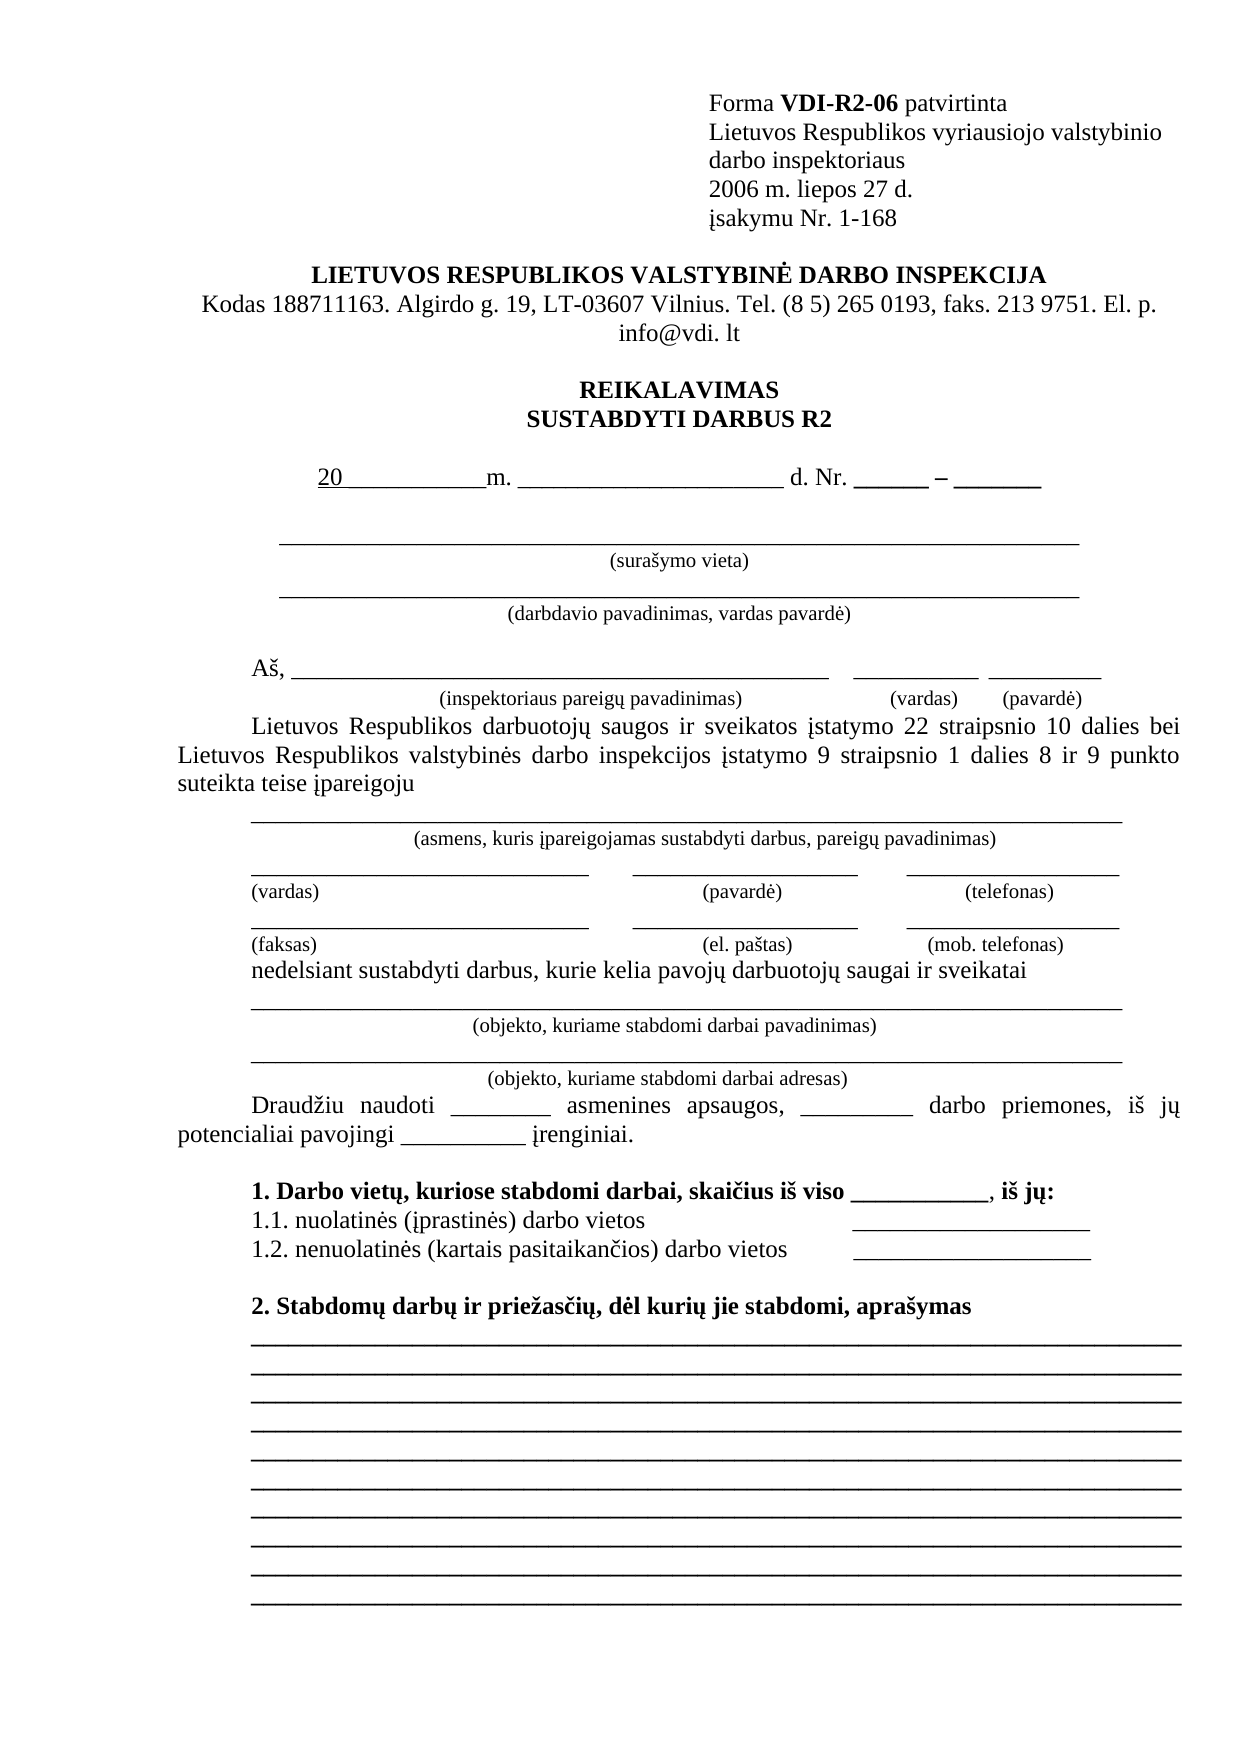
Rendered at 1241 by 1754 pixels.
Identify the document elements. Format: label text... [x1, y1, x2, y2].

text ________________________________________________________________ [177, 519, 1181, 548]
text (objekto, kuriame stabdomi darbai pavadinimas) [177, 1013, 1181, 1037]
text ________________________________________________________________ [177, 572, 1181, 601]
text 20 ___________m. ____ d. Nr. ______ – _______ [177, 462, 1181, 490]
text REIKALAVIMAS [177, 375, 1181, 404]
text SUSTABDYTI DARBUS R2 [177, 404, 1181, 433]
text (inspektoriaus pareigų pavadinimas) (vardas) (pavardė) [365, 682, 1181, 711]
text 2006 m. liepos 27 d. [177, 174, 1181, 203]
text LIETUVOS RESPUBLIKOS VALSTYBINĖ DARBO INSPEKCIJA [177, 260, 1181, 289]
text Forma VDI-R2-06 patvirtinta [177, 88, 1181, 117]
text (asmens, kuris įpareigojamas sustabdyti darbus, pareigų pavadinimas) [177, 826, 1181, 850]
text Lietuvos Respublikos vyriausiojo valstybinio [709, 117, 1181, 145]
text ___________________________ __________________ _________________ [177, 850, 1181, 879]
text (objekto, kuriame stabdomi darbai adresas) [177, 1066, 1181, 1090]
text 2. Stabdomų darbų ir priežasčių, dėl kurių jie stabdomi, aprašymas [177, 1291, 1181, 1320]
text ___________________________ __________________ _________________ [177, 903, 1181, 932]
text 1.1. nuolatinės (įprastinės) darbo vietos ___________________ [177, 1205, 1181, 1234]
text Kodas 188711163. Algirdo g. 19, LT-03607 Vilnius. Tel. (8 5) 265 0193, faks. 213 9751. El. p. info@vdi. lt [177, 289, 1181, 347]
text įsakymu Nr. 1-168 [177, 203, 1181, 232]
text 1. Darbo vietų, kuriose stabdomi darbai, skaičius iš viso ___________, iš jų: [177, 1176, 1181, 1205]
text Aš, ___________________________________________ __________ _________ [177, 653, 1181, 682]
text Lietuvos Respublikos darbuotojų saugos ir sveikatos įstatymo 22 straipsnio 10 dalies bei Lietuvos Respublikos valstybinės darbo inspekcijos įstatymo 9 straipsnio 1 dalies 8 ir 9 punkto suteikta teise įpareigoju [177, 711, 1181, 797]
text (vardas) (pavardė) (telefonas) [177, 879, 1181, 903]
text 1.2. nenuolatinės (kartais pasitaikančios) darbo vietos ___________________ [177, 1234, 1181, 1262]
text nedelsiant sustabdyti darbus, kurie kelia pavojų darbuotojų saugai ir sveikatai [177, 956, 1181, 984]
text (surašymo vieta) [177, 548, 1181, 572]
text Draudžiu naudoti ________ asmenines apsaugos, _________ darbo priemones, iš jų potencialiai pavojingi __________ įrenginiai. [177, 1090, 1181, 1147]
text (darbdavio pavadinimas, vardas pavardė) [177, 601, 1181, 625]
text (faksas) (el. paštas) (mob. telefonas) [177, 932, 1181, 956]
text darbo inspektoriaus [709, 145, 1181, 174]
